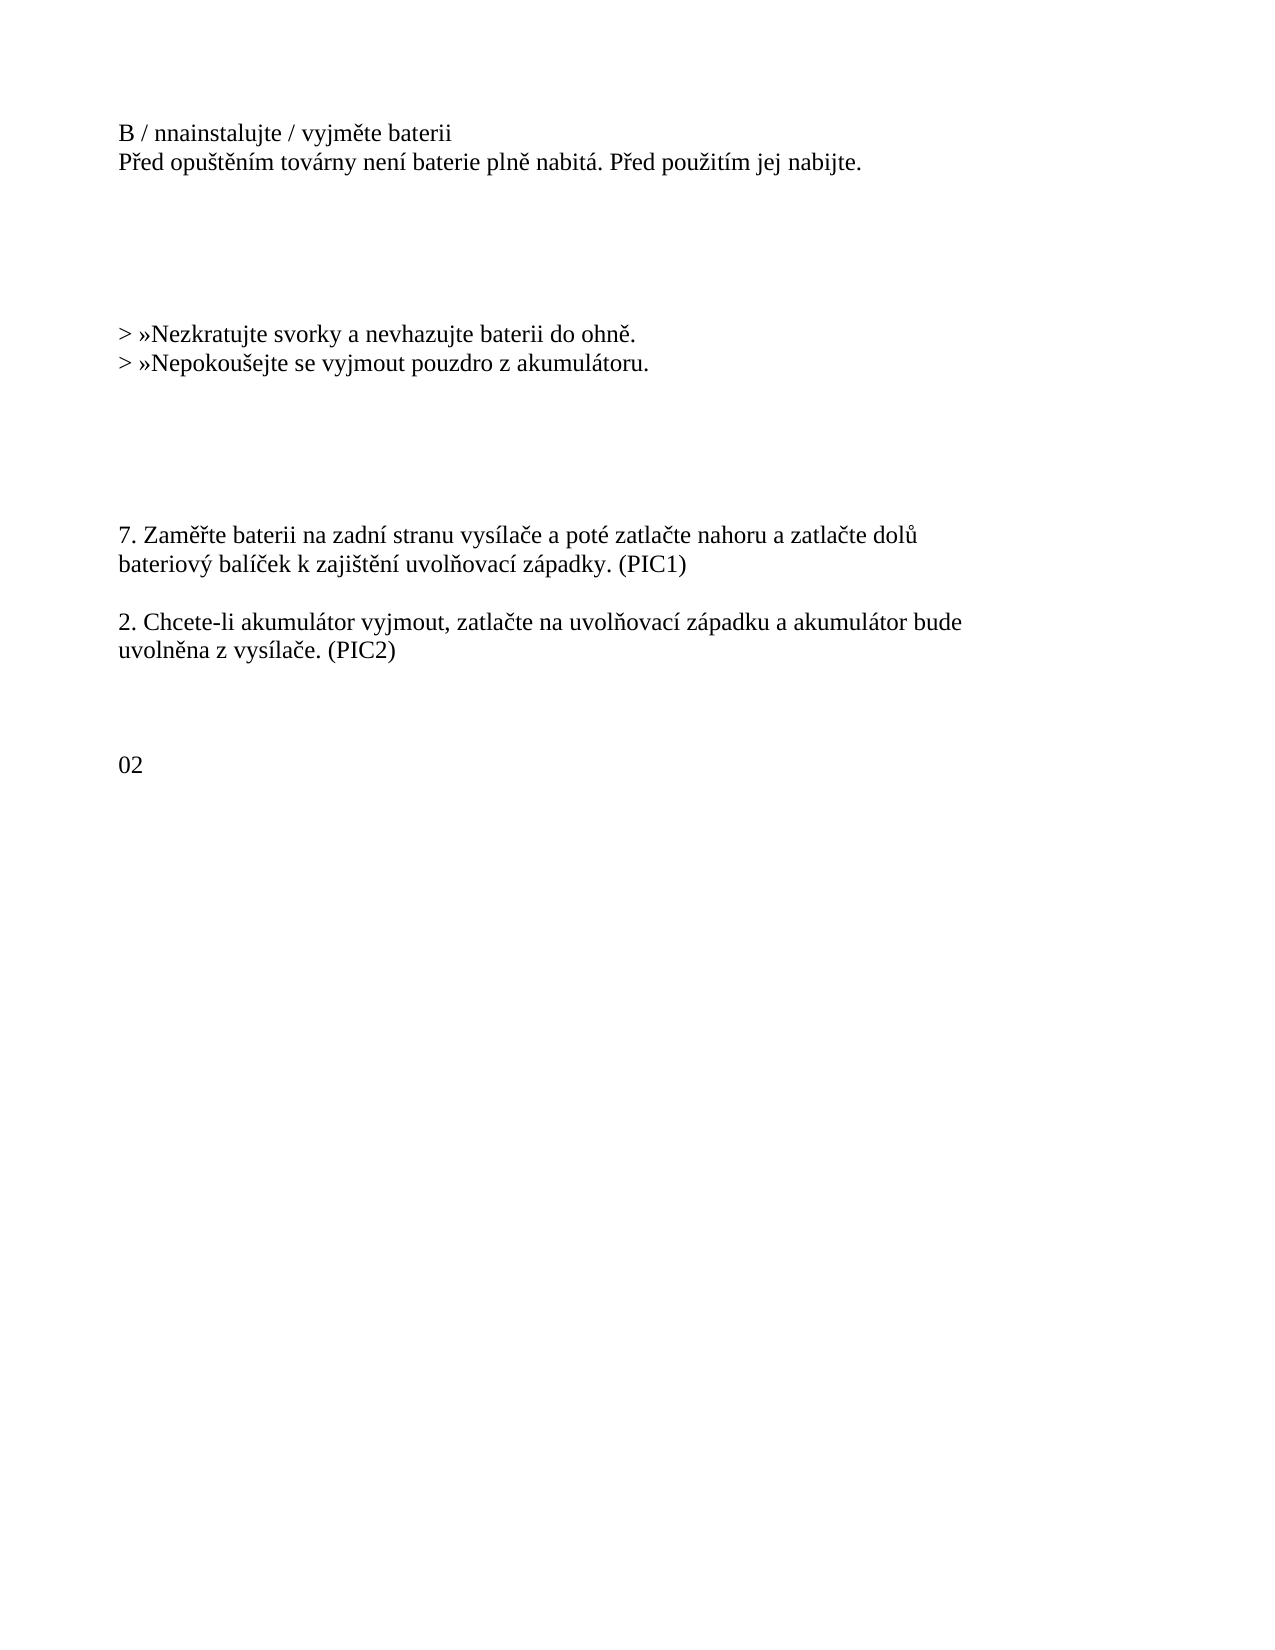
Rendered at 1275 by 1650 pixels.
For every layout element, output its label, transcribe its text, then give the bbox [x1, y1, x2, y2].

text uvolněna z vysílače. (PIC2) [118, 636, 1157, 664]
text 02 [118, 751, 1157, 779]
text bateriový balíček k zajištění uvolňovací západky. (PIC1) [118, 549, 1157, 578]
text Před opuštěním továrny není baterie plně nabitá. Před použitím jej nabijte. [118, 147, 1157, 176]
text > »Nezkratujte svorky a nevhazujte baterii do ohně. [118, 319, 1157, 348]
text 2. Chcete-li akumulátor vyjmout, zatlačte na uvolňovací západku a akumulátor bude [118, 607, 1157, 636]
text 7. Zaměřte baterii na zadní stranu vysílače a poté zatlačte nahoru a zatlačte dolů [118, 521, 1157, 549]
text B / nnainstalujte / vyjměte baterii [118, 118, 1157, 147]
text > »Nepokoušejte se vyjmout pouzdro z akumulátoru. [118, 348, 1157, 377]
